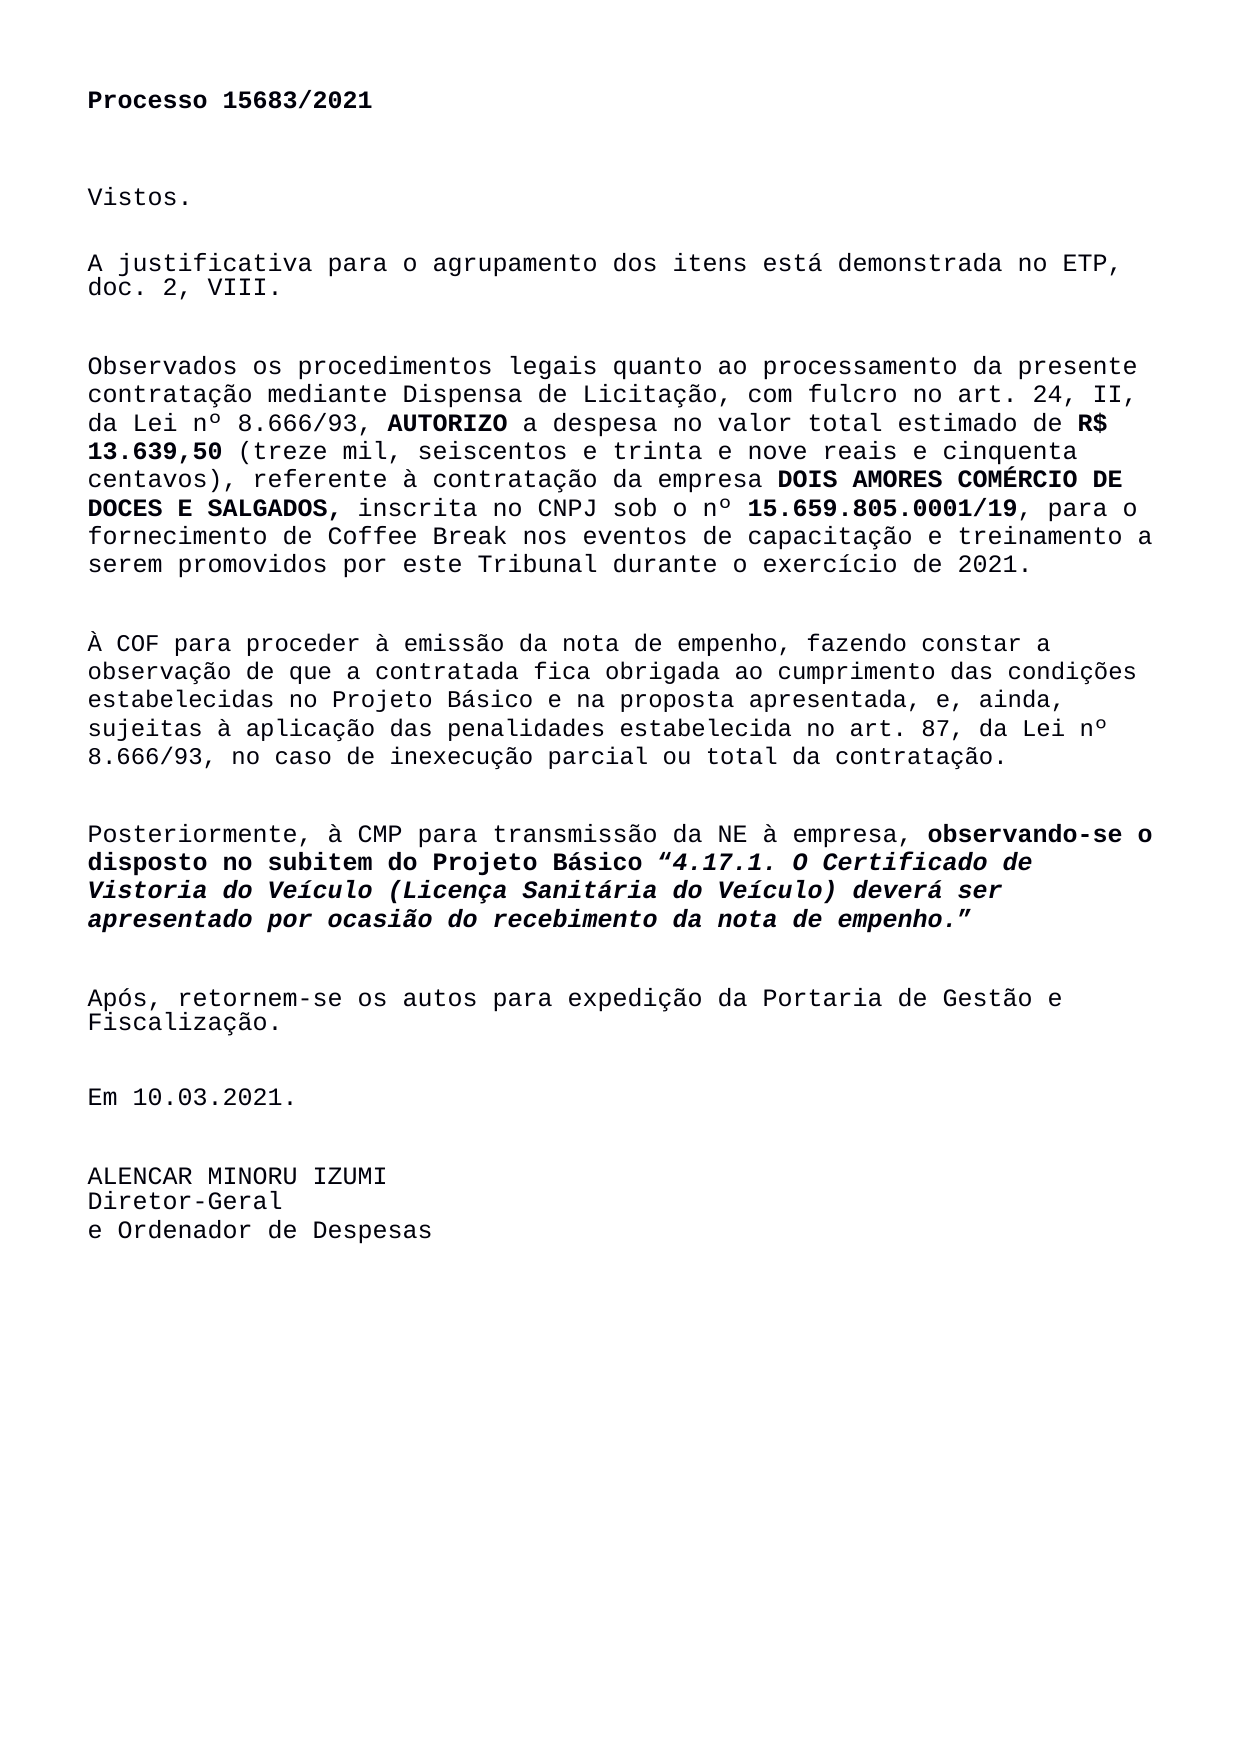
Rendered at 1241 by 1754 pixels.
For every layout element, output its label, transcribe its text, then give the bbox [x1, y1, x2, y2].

text À COF para proceder à emissão da nota de empenho, fazendo constar a observação de que a contratada fica obrigada ao cumprimento das condições estabelecidas no Projeto Básico e na proposta apresentada, e, ainda, sujeitas à aplicação das penalidades estabelecida no art. 87, da Lei nº 8.666/93, no caso de inexecução parcial ou total da contratação. [87, 631, 1153, 771]
text Após, retornem-se os autos para expedição da Portaria de Gestão e Fiscalização. [87, 985, 1063, 1038]
text Em 10.03.2021. [87, 1084, 1236, 1113]
text Processo 15683/2021 [87, 87, 1236, 116]
text Observados os procedimentos legais quanto ao processamento da presente contratação mediante Dispensa de Licitação, com fulcro no art. 24, II, da Lei nº 8.666/93, AUTORIZO a despesa no valor total estimado de R$ 13.639,50 (treze mil, seiscentos e trinta e nove reais e cinquenta centavos), referente à contratação da empresa DOIS AMORES COMÉRCIO DE DOCES E SALGADOS, inscrita no CNPJ sob o nº 15.659.805.0001/19, para o fornecimento de Coffee Break nos eventos de capacitação e treinamento a serem promovidos por este Tribunal durante o exercício de 2021. [87, 353, 1153, 580]
text A justificativa para o agrupamento dos itens está demonstrada no ETP, doc. 2, VIII. [87, 250, 1123, 303]
text Vistos. [87, 184, 1236, 213]
text ALENCAR MINORU IZUMI Diretor-Geral [87, 1163, 388, 1217]
text e Ordenador de Despesas [87, 1217, 1236, 1246]
text Posteriormente, à CMP para transmissão da NE à empresa, observando-se o disposto no subitem do Projeto Básico “4.17.1. O Certificado de Vistoria do Veículo (Licença Sanitária do Veículo) deverá ser apresentado por ocasião do recebimento da nota de empenho.” [87, 821, 1153, 935]
